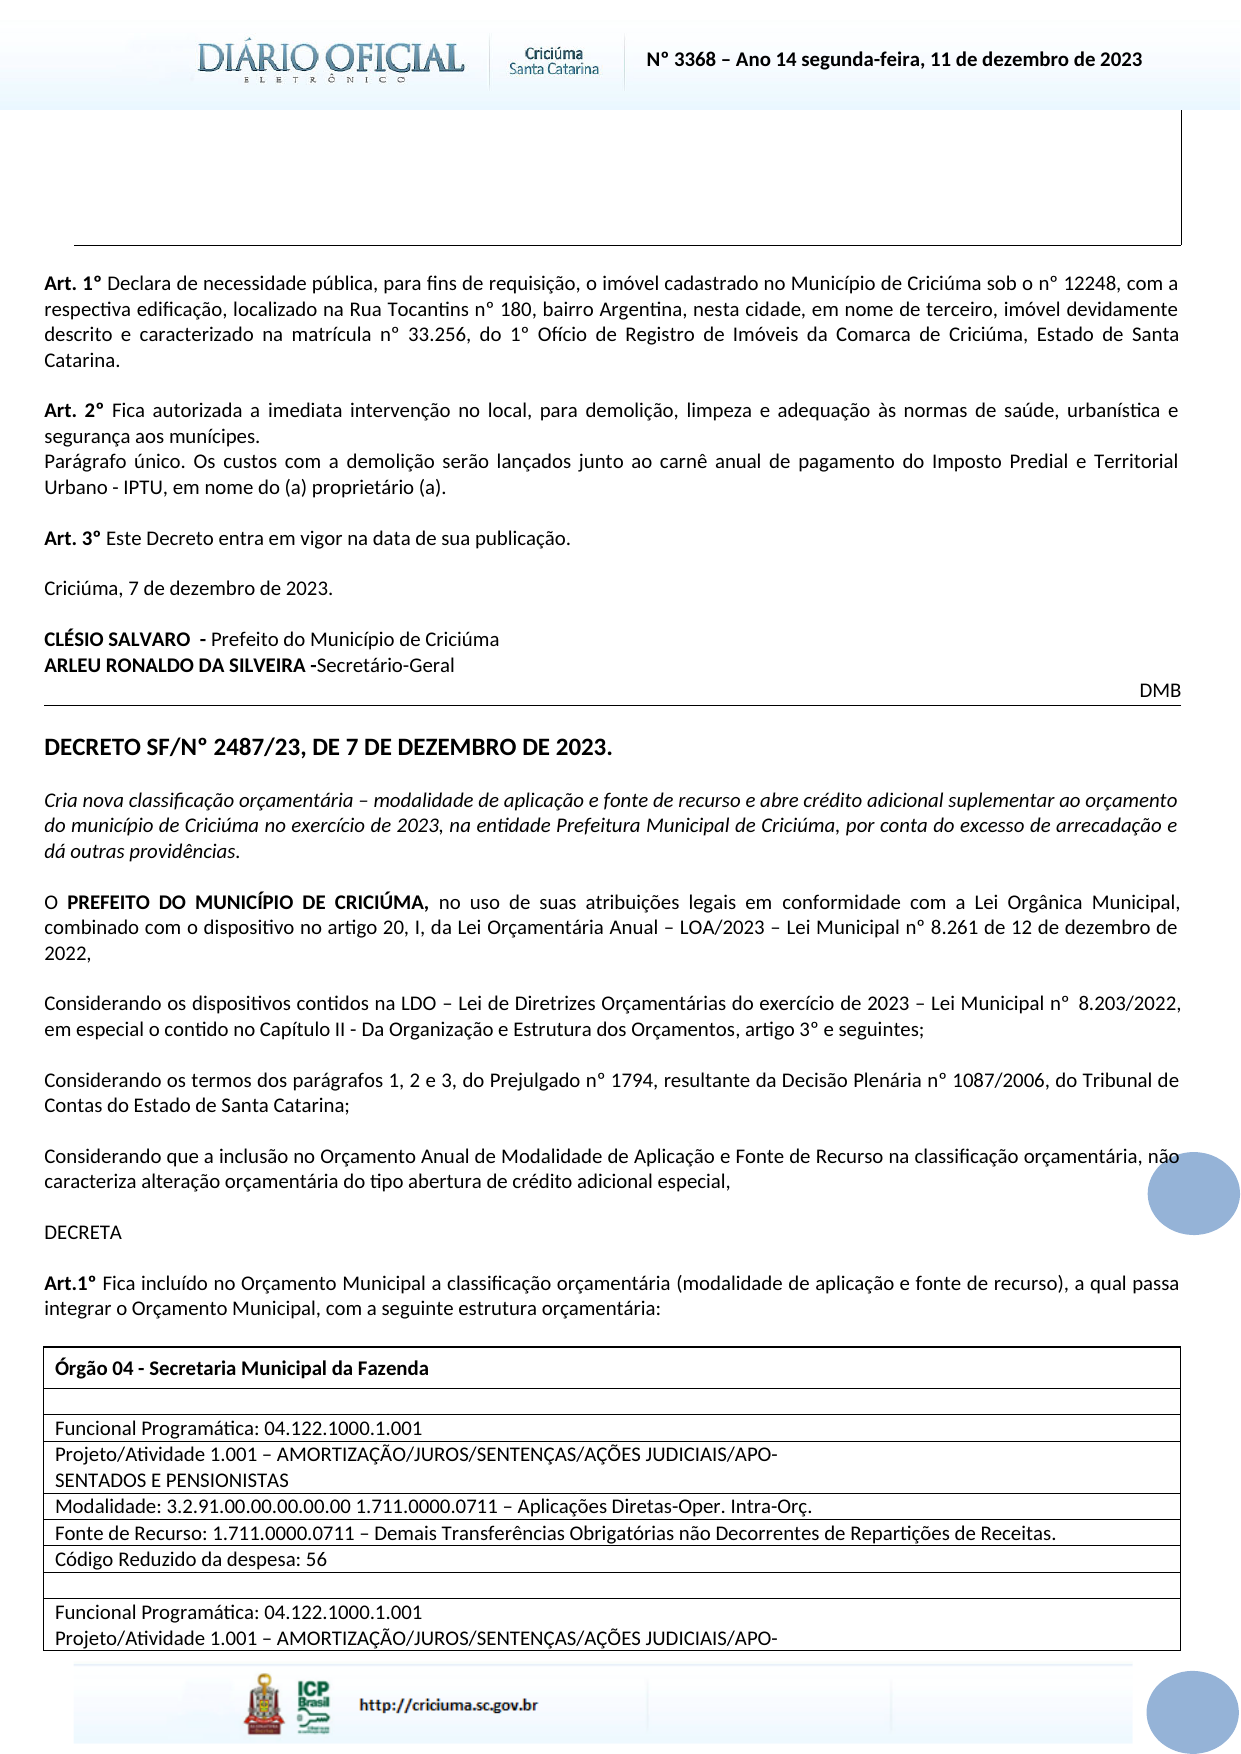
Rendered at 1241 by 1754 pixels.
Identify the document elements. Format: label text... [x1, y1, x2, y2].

text Considerando os termos dos parágrafos 1, 2 e 3, do Prejulgado nº 1794, resultante da Decisão Plenária nº 1087/2006, do Tribunal de Contas do Estado de Santa Catarina; [44, 1067, 1181, 1118]
text Art. 1º Declara de necessidade pública, para fins de requisição, o imóvel cadastrado no Município de Criciúma sob o nº 12248, com a respectiva edificação, localizado na Rua Tocantins nº 180, bairro Argentina, nesta cidade, em nome de terceiro, imóvel devidamente descrito e caracterizado na matrícula nº 33.256, do 1º Ofício de Registro de Imóveis da Comarca de Criciúma, Estado de Santa Catarina. [44, 271, 1181, 372]
text DECRETO SF/Nº 2487/23, DE 7 DE DEZEMBRO DE 2023. [44, 731, 1181, 762]
table_cell Funcional Programática: 04.122.1000.1.001 Projeto/Atividade 1.001 – AMORTIZAÇÃO/JUROS/SENTENÇAS/AÇÕES JUDICIAIS/APO- [44, 1599, 1180, 1650]
text Art. 3º Este Decreto entra em vigor na data de sua publicação. [44, 525, 1181, 550]
text CLÉSIO SALVARO - Prefeito do Município de Criciúma [44, 626, 1181, 652]
text ARLEU RONALDO DA SILVEIRA -Secretário-Geral [44, 652, 1181, 677]
table_cell [44, 1389, 1180, 1414]
text DMB [44, 677, 1181, 705]
text O PREFEITO DO MUNICÍPIO DE CRICIÚMA, no uso de suas atribuições legais em conformidade com a Lei Orgânica Municipal, combinado com o dispositivo no artigo 20, I, da Lei Orçamentária Anual – LOA/2023 – Lei Municipal nº 8.261 de 12 de dezembro de 2022, [44, 889, 1181, 965]
text Cria nova classificação orçamentária – modalidade de aplicação e fonte de recurso e abre crédito adicional suplementar ao orçamento do município de Criciúma no exercício de 2023, na entidade Prefeitura Municipal de Criciúma, por conta do excesso de arrecadação e dá outras providências. [44, 787, 1181, 863]
table_cell Projeto/Atividade 1.001 – AMORTIZAÇÃO/JUROS/SENTENÇAS/AÇÕES JUDICIAIS/APO- SENTADOS E PENSIONISTAS [44, 1442, 1180, 1492]
text Parágrafo único. Os custos com a demolição serão lançados junto ao carnê anual de pagamento do Imposto Predial e Territorial Urbano - IPTU, em nome do (a) proprietário (a). [44, 448, 1181, 499]
table_cell Modalidade: 3.2.91.00.00.00.00.00 1.711.0000.0711 – Aplicações Diretas-Oper. Intra-Orç. [44, 1494, 1180, 1519]
table_cell Código Reduzido da despesa: 56 [44, 1546, 1180, 1572]
table_header Órgão 04 - Secretaria Municipal da Fazenda [44, 1348, 1180, 1388]
text Considerando os dispositivos contidos na LDO – Lei de Diretrizes Orçamentárias do exercício de 2023 – Lei Municipal nº 8.203/2022, em especial o contido no Capítulo II - Da Organização e Estrutura dos Orçamentos, artigo 3º e seguintes; [44, 991, 1181, 1041]
table_cell Fonte de Recurso: 1.711.0000.0711 – Demais Transferências Obrigatórias não Decorrentes de Repartições de Receitas. [44, 1520, 1180, 1545]
table_cell Funcional Programática: 04.122.1000.1.001 [44, 1415, 1180, 1441]
text Criciúma, 7 de dezembro de 2023. [44, 576, 1181, 601]
table_cell [44, 1573, 1180, 1598]
text Considerando que a inclusão no Orçamento Anual de Modalidade de Aplicação e Fonte de Recurso na classificação orçamentária, não caracteriza alteração orçamentária do tipo abertura de crédito adicional especial, [44, 1143, 1181, 1194]
text Art.1º Fica incluído no Orçamento Municipal a classificação orçamentária (modalidade de aplicação e fonte de recurso), a qual passa integrar o Orçamento Municipal, com a seguinte estrutura orçamentária: [44, 1270, 1181, 1321]
text Art. 2º Fica autorizada a imediata intervenção no local, para demolição, limpeza e adequação às normas de saúde, urbanística e segurança aos munícipes. [44, 398, 1181, 448]
text DECRETA [44, 1219, 1181, 1245]
